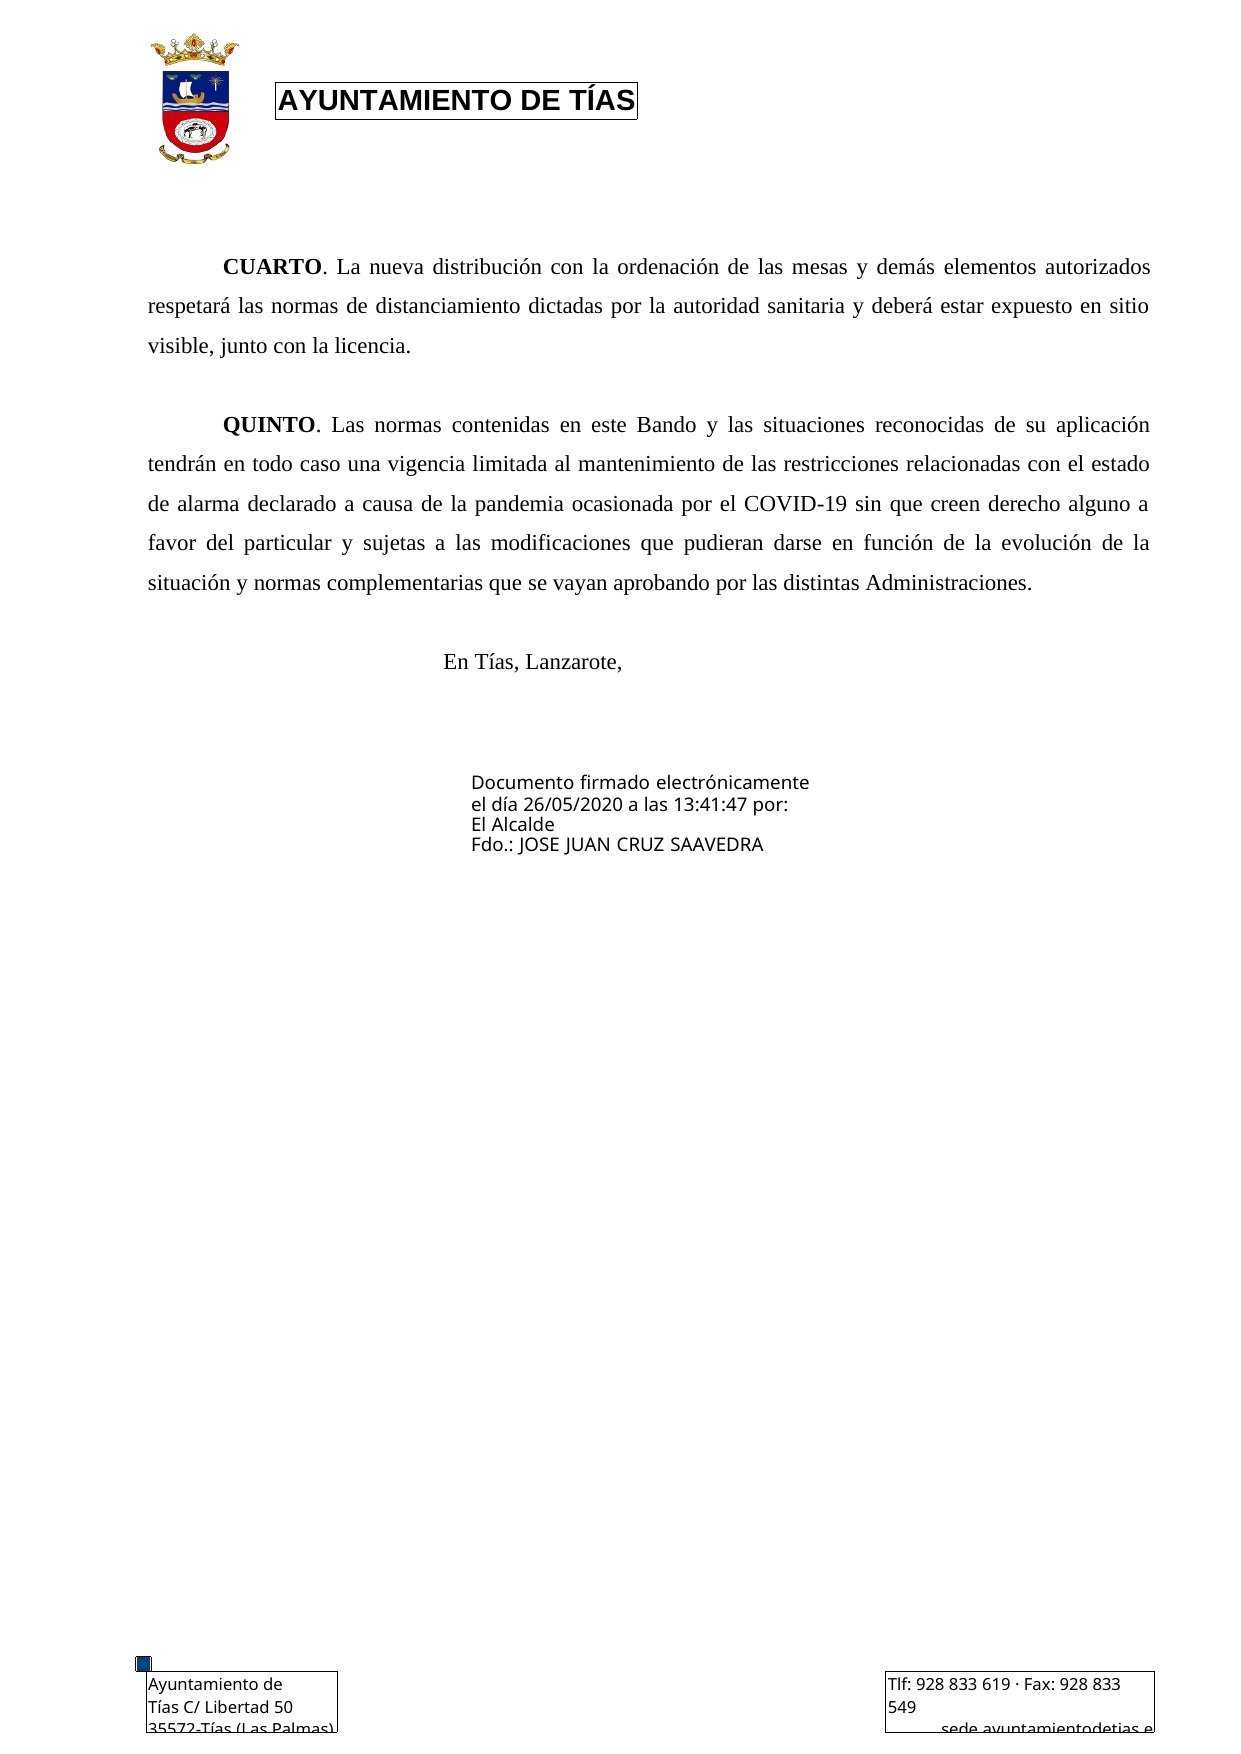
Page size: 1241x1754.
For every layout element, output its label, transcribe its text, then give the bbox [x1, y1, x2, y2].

text Fdo.: JOSE JUAN CRUZ SAAVEDRA [471, 835, 1165, 855]
text En Tías, Lanzarote, [443, 648, 1165, 674]
text Documento firmado electrónicamente el día 26/05/2020 a las 13:41:47 por: [471, 772, 828, 816]
text QUINTO. Las normas contenidas en este Bando y las situaciones reconocidas de su aplicación tendrán en todo caso una vigencia limitada al mantenimiento de las restricciones relacionadas con el estado de alarma declarado a causa de la pandemia ocasionada por el COVID-19 sin que creen derecho alguno a favor del particular y sujetas a las modificaciones que pudieran darse en función de la evolución de la situación y normas complementarias que se vayan aprobando por las distintas Administraciones. [148, 411, 1152, 595]
text CUARTO. La nueva distribución con la ordenación de las mesas y demás elementos autorizados respetará las normas de distanciamiento dictadas por la autoridad sanitaria y deberá estar expuesto en sitio visible, junto con la licencia. [148, 253, 1152, 358]
text El Alcalde [471, 816, 1165, 835]
